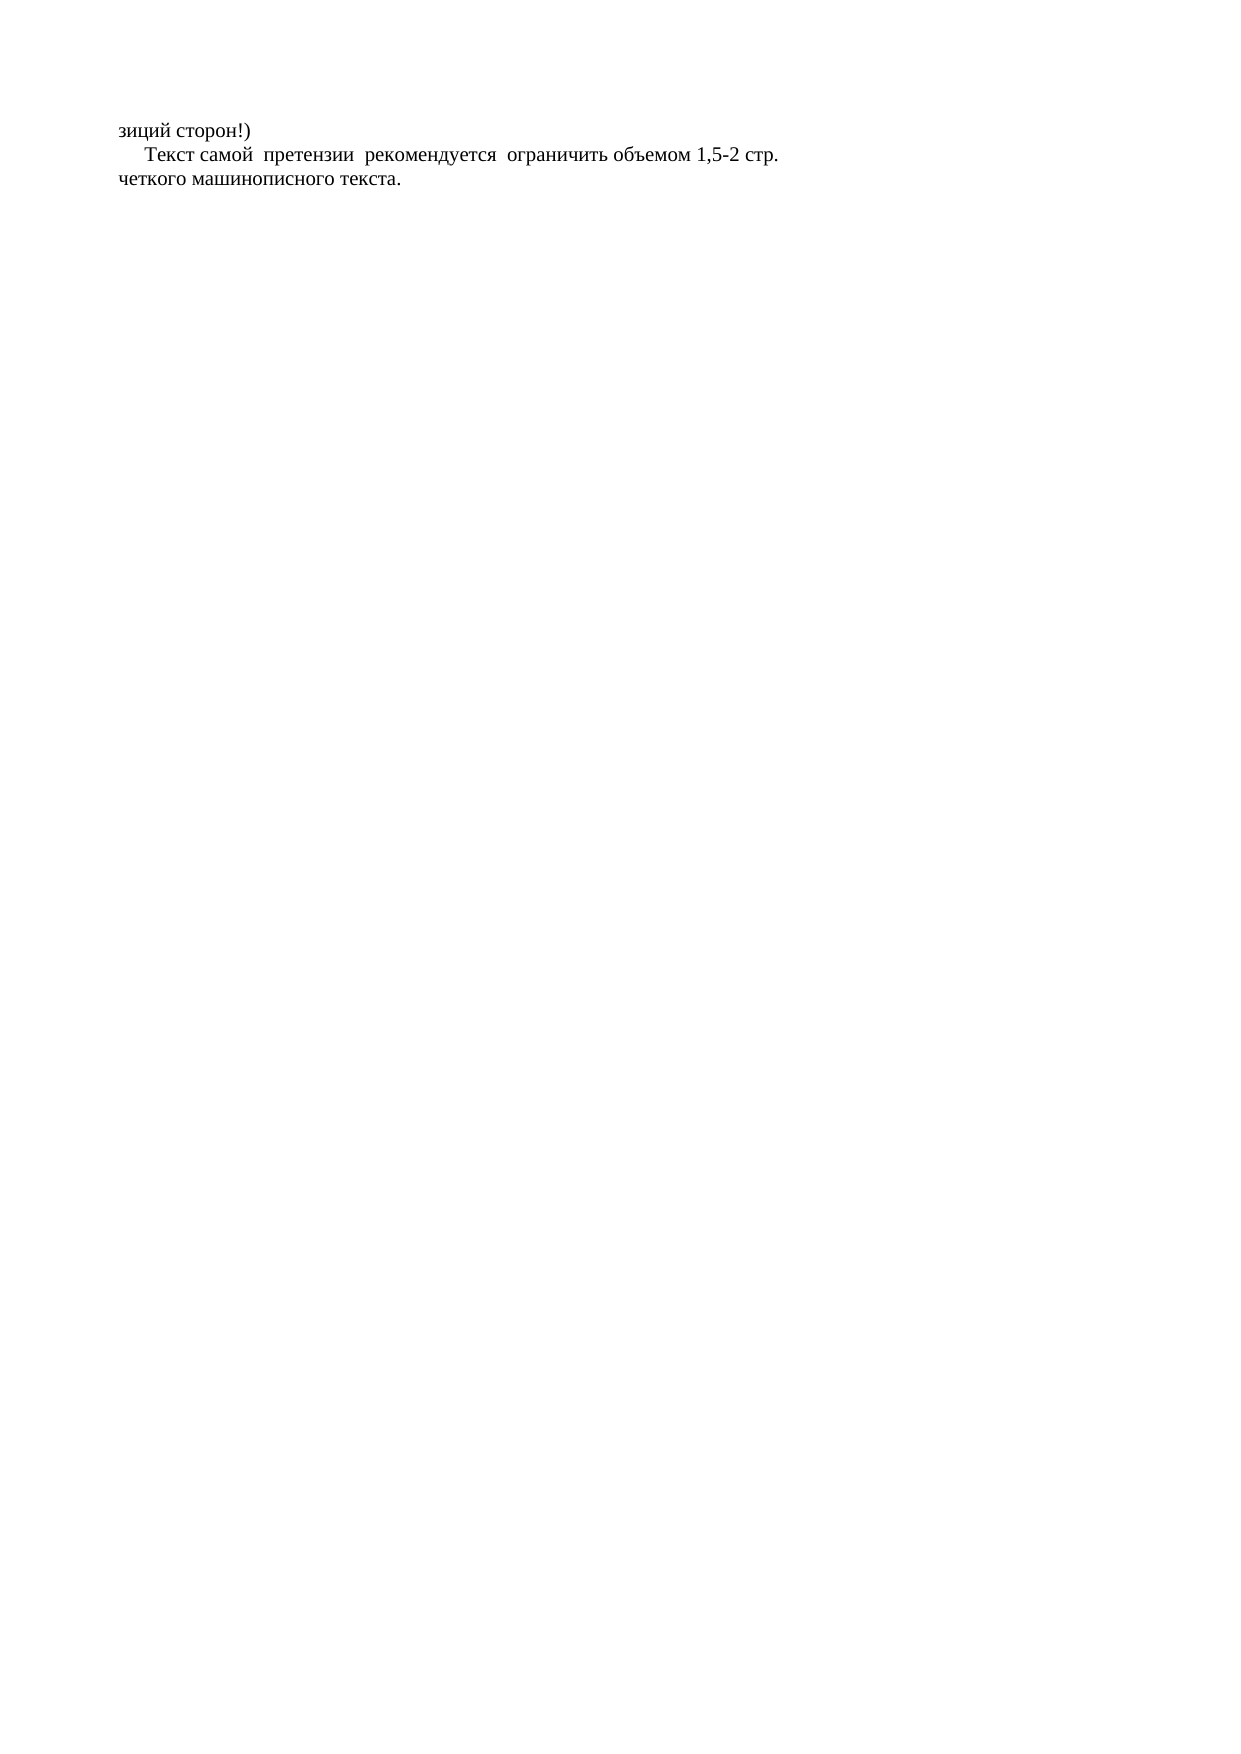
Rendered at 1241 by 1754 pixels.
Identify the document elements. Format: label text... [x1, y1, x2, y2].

text четкого машинописного текста. [118, 166, 1122, 190]
text зиций сторон!) [118, 118, 1122, 142]
text Текст самой претензии рекомендуется ограничить объемом 1,5-2 стр. [118, 142, 1122, 166]
